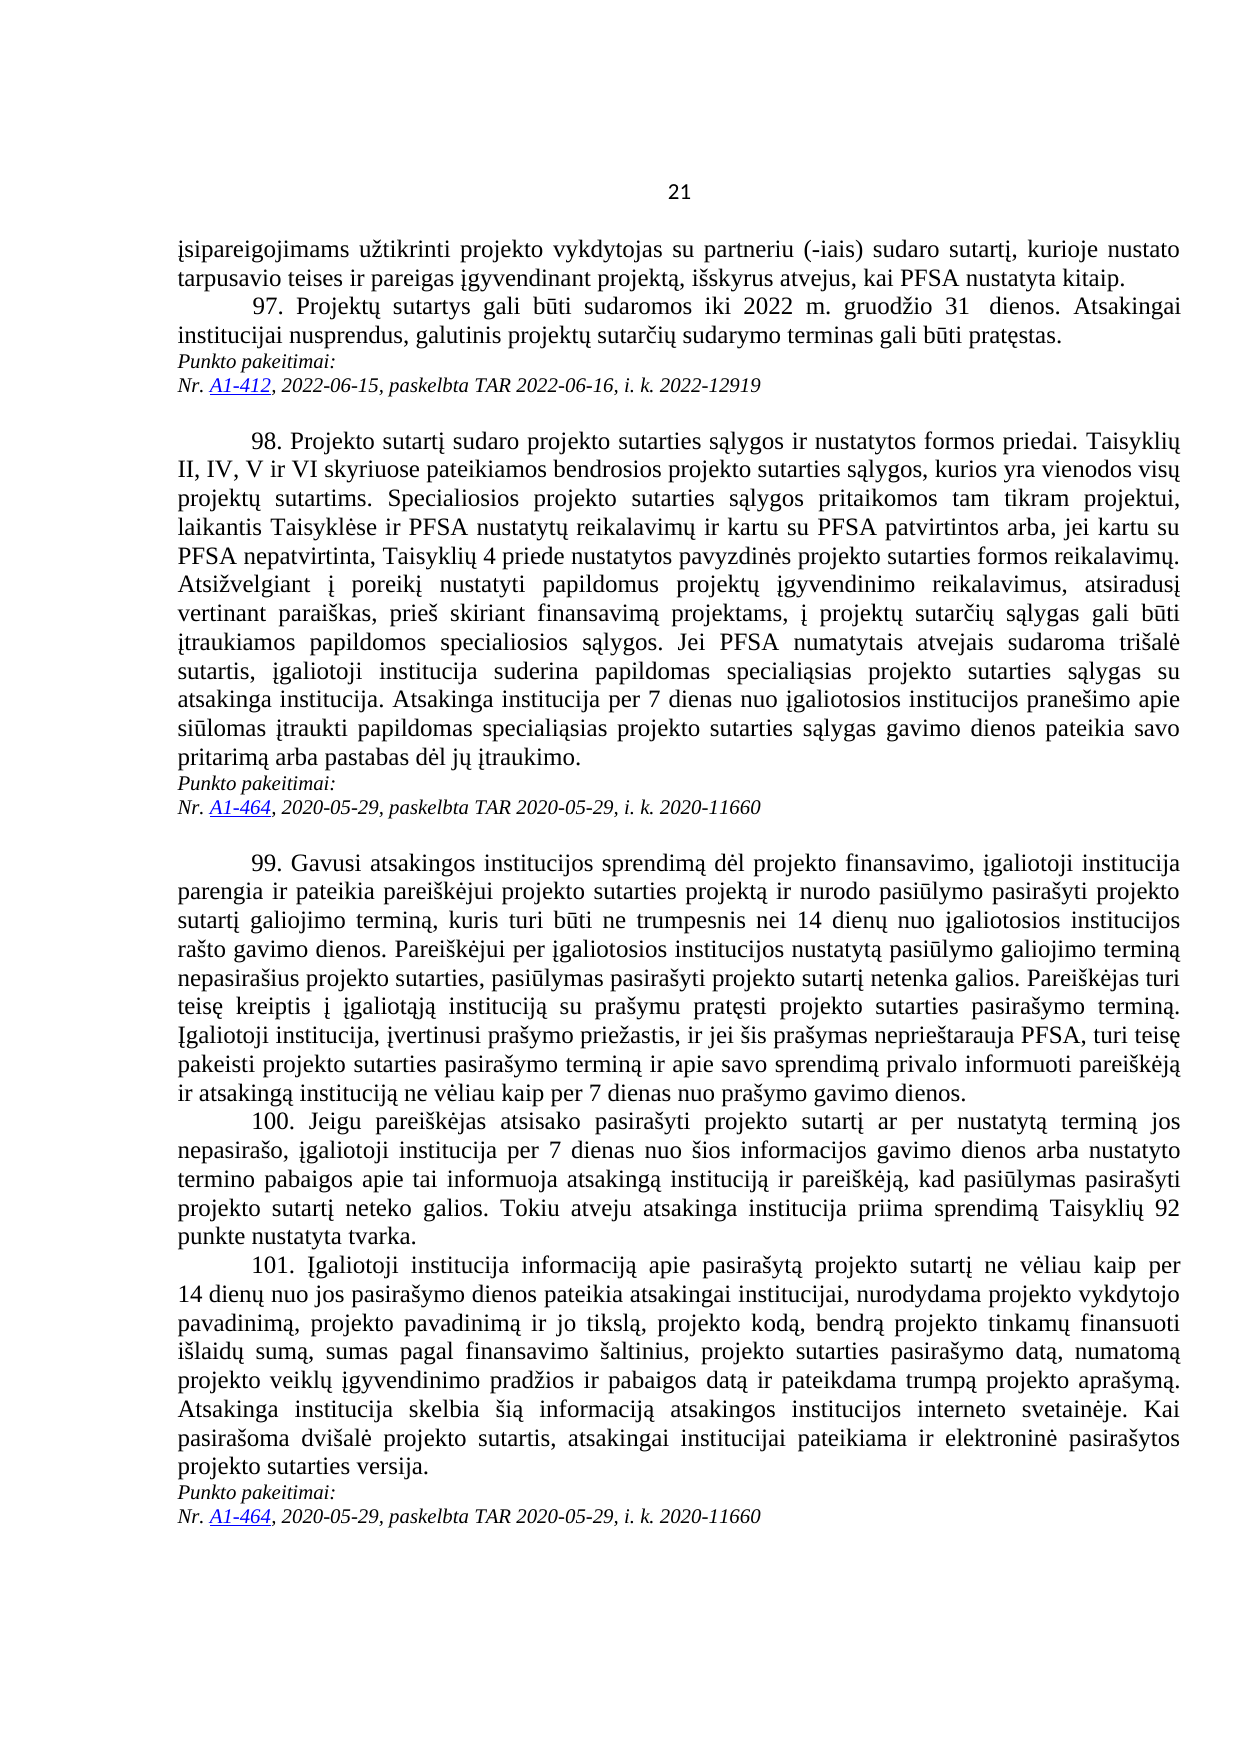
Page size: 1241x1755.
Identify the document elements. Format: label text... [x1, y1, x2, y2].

text 99. Gavusi atsakingos institucijos sprendimą dėl projekto finansavimo, įgaliotoji institucija parengia ir pateikia pareiškėjui projekto sutarties projektą ir nurodo pasiūlymo pasirašyti projekto sutartį galiojimo terminą, kuris turi būti ne trumpesnis nei 14 dienų nuo įgaliotosios institucijos rašto gavimo dienos. Pareiškėjui per įgaliotosios institucijos nustatytą pasiūlymo galiojimo terminą nepasirašius projekto sutarties, pasiūlymas pasirašyti projekto sutartį netenka galios. Pareiškėjas turi teisę kreiptis į įgaliotąją instituciją su prašymu pratęsti projekto sutarties pasirašymo terminą. Įgaliotoji institucija, įvertinusi prašymo priežastis, ir jei šis prašymas neprieštarauja PFSA, turi teisę pakeisti projekto sutarties pasirašymo terminą ir apie savo sprendimą privalo informuoti pareiškėją ir atsakingą instituciją ne vėliau kaip per 7 dienas nuo prašymo gavimo dienos. [177, 848, 1181, 1106]
text Punkto pakeitimai: [177, 771, 1181, 795]
text Punkto pakeitimai: [177, 1480, 1181, 1504]
text įsipareigojimams užtikrinti projekto vykdytojas su partneriu (-iais) sudaro sutartį, kurioje nustato tarpusavio teises ir pareigas įgyvendinant projektą, išskyrus atvejus, kai PFSA nustatyta kitaip. [177, 234, 1181, 291]
text 98. Projekto sutartį sudaro projekto sutarties sąlygos ir nustatytos formos priedai. Taisyklių II, IV, V ir VI skyriuose pateikiamos bendrosios projekto sutarties sąlygos, kurios yra vienodos visų projektų sutartims. Specialiosios projekto sutarties sąlygos pritaikomos tam tikram projektui, laikantis Taisyklėse ir PFSA nustatytų reikalavimų ir kartu su PFSA patvirtintos arba, jei kartu su PFSA nepatvirtinta, Taisyklių 4 priede nustatytos pavyzdinės projekto sutarties formos reikalavimų. Atsižvelgiant į poreikį nustatyti papildomus projektų įgyvendinimo reikalavimus, atsiradusį vertinant paraiškas, prieš skiriant finansavimą projektams, į projektų sutarčių sąlygas gali būti įtraukiamos papildomos specialiosios sąlygos. Jei PFSA numatytais atvejais sudaroma trišalė sutartis, įgaliotoji institucija suderina papildomas specialiąsias projekto sutarties sąlygas su atsakinga institucija. Atsakinga institucija per 7 dienas nuo įgaliotosios institucijos pranešimo apie siūlomas įtraukti papildomas specialiąsias projekto sutarties sąlygas gavimo dienos pateikia savo pritarimą arba pastabas dėl jų įtraukimo. [177, 426, 1181, 771]
text 100. Jeigu pareiškėjas atsisako pasirašyti projekto sutartį ar per nustatytą terminą jos nepasirašo, įgaliotoji institucija per 7 dienas nuo šios informacijos gavimo dienos arba nustatyto termino pabaigos apie tai informuoja atsakingą instituciją ir pareiškėją, kad pasiūlymas pasirašyti projekto sutartį neteko galios. Tokiu atveju atsakinga institucija priima sprendimą Taisyklių 92 punkte nustatyta tvarka. [177, 1106, 1181, 1250]
text 97. Projektų sutartys gali būti sudaromos iki 2022 m. gruodžio 31 dienos. Atsakingai institucijai nusprendus, galutinis projektų sutarčių sudarymo terminas gali būti pratęstas. [177, 291, 1181, 349]
text Punkto pakeitimai: [177, 349, 1181, 373]
text 101. Įgaliotoji institucija informaciją apie pasirašytą projekto sutartį ne vėliau kaip per 14 dienų nuo jos pasirašymo dienos pateikia atsakingai institucijai, nurodydama projekto vykdytojo pavadinimą, projekto pavadinimą ir jo tikslą, projekto kodą, bendrą projekto tinkamų finansuoti išlaidų sumą, sumas pagal finansavimo šaltinius, projekto sutarties pasirašymo datą, numatomą projekto veiklų įgyvendinimo pradžios ir pabaigos datą ir pateikdama trumpą projekto aprašymą. Atsakinga institucija skelbia šią informaciją atsakingos institucijos interneto svetainėje. Kai pasirašoma dvišalė projekto sutartis, atsakingai institucijai pateikiama ir elektroninė pasirašytos projekto sutarties versija. [177, 1250, 1181, 1480]
text Nr. A1-412, 2022-06-15, paskelbta TAR 2022-06-16, i. k. 2022-12919 [177, 373, 1181, 397]
text Nr. A1-464, 2020-05-29, paskelbta TAR 2020-05-29, i. k. 2020-11660 [177, 795, 1181, 819]
text Nr. A1-464, 2020-05-29, paskelbta TAR 2020-05-29, i. k. 2020-11660 [177, 1504, 1181, 1528]
